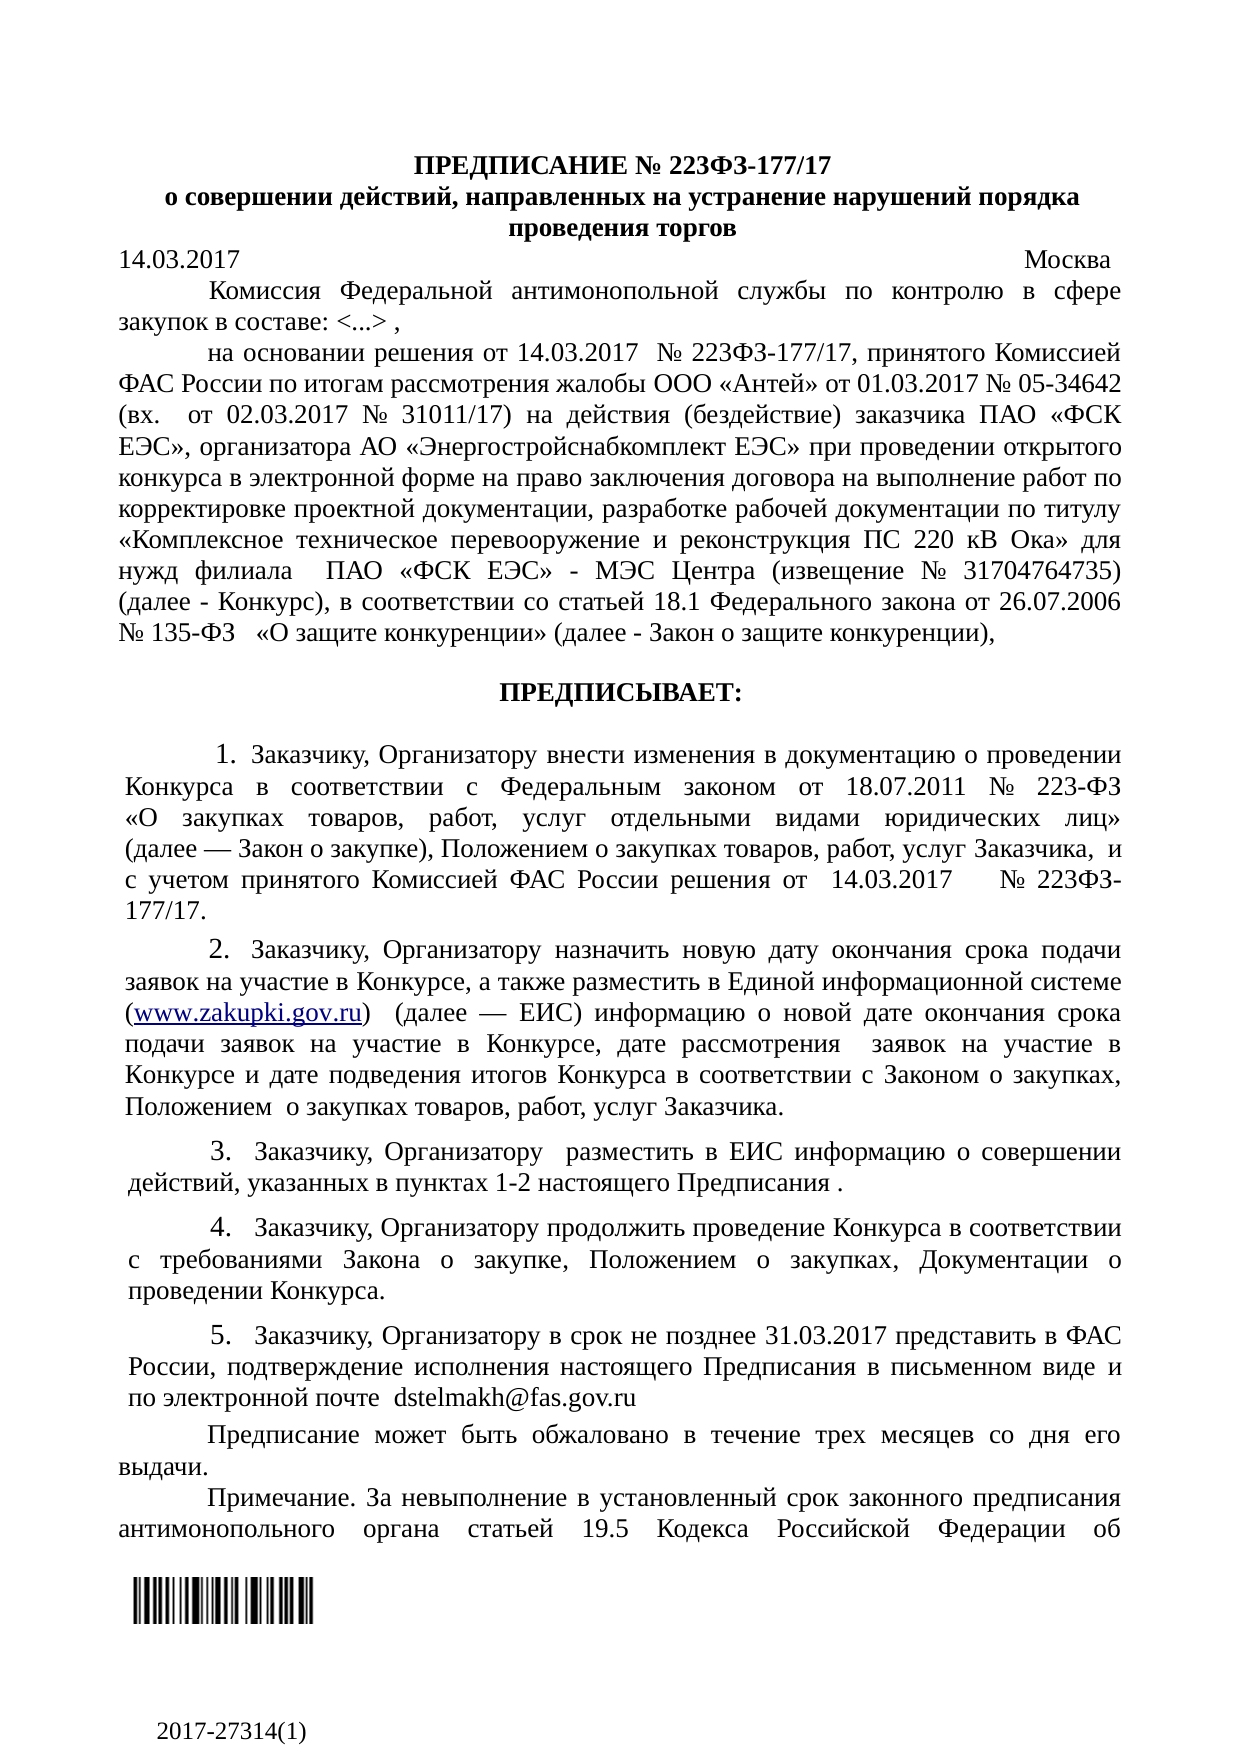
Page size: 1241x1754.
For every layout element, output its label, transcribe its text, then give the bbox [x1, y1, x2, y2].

list Заказчику, Организатору назначить новую дату окончания срока подачи заявок на участие в Конкурсе, а также разместить в Единой информационной системе (www.zakupki.gov.ru) (далее — ЕИС) информацию о новой дате окончания срока подачи заявок на участие в Конкурсе, дате рассмотрения заявок на участие в Конкурсе и дате подведения итогов Конкурса в соответствии с Законом о закупках, Положением о закупках товаров, работ, услуг Заказчика. [124, 931, 1122, 1121]
text Предписание может быть обжаловано в течение трех месяцев со дня его выдачи. [118, 1419, 1122, 1481]
text Примечание. За невыполнение в установленный срок законного предписания антимонопольного органа статьей 19.5 Кодекса Российской Федерации об [118, 1481, 1122, 1543]
list Заказчику, Организатору продолжить проведение Конкурса в соответствии с требованиями Закона о закупке, Положением о закупках, Документации о проведении Конкурса. [128, 1209, 1122, 1305]
list Заказчику, Организатору внести изменения в документацию о проведении Конкурса в соответствии с Федеральным законом от 18.07.2011 № 223-ФЗ «О закупках товаров, работ, услуг отдельными видами юридических лиц» (далее — Закон о закупке), Положением о закупках товаров, работ, услуг Заказчика, и с учетом принятого Комиссией ФАС России решения от 14.03.2017 № 223ФЗ-177/17. [124, 736, 1122, 926]
list Заказчику, Организатору в срок не позднее 31.03.2017 представить в ФАС России, подтверждение исполнения настоящего Предписания в письменном виде и по электронной почте dstelmakh@fas.gov.ru [128, 1317, 1122, 1413]
list Заказчику, Организатору разместить в ЕИС информацию о совершении действий, указанных в пунктах 1-2 настоящего Предписания . [128, 1133, 1122, 1197]
text ПРЕДПИСЫВАЕТ: [118, 676, 1122, 707]
text на основании решения от 14.03.2017 № 223ФЗ-177/17, принятого Комиссией ФАС России по итогам рассмотрения жалобы ООО «Антей» от 01.03.2017 № 05-34642 (вх. от 02.03.2017 № 31011/17) на действия (бездействие) заказчика ПАО «ФСК ЕЭС», организатора АО «Энергостройснабкомплект ЕЭС» при проведении открытого конкурса в электронной форме на право заключения договора на выполнение работ по корректировке проектной документации, разработке рабочей документации по титулу «Комплексное техническое перевооружение и реконструкция ПС 220 кВ Ока» для нужд филиала ПАО «ФСК ЕЭС» - МЭС Центра (извещение № 31704764735) (далее - Конкурс), в соответствии со статьей 18.1 Федерального закона от 26.07.2006 № 135-ФЗ «О защите конкуренции» (далее - Закон о защите конкуренции), [118, 336, 1122, 648]
text ПРЕДПИСАНИЕ № 223ФЗ-177/17 [123, 149, 1122, 180]
text о совершении действий, направленных на устранение нарушений порядка проведения торгов [123, 180, 1122, 243]
text Комиссия Федеральной антимонопольной службы по контролю в сфере закупок в составе: <...> , [118, 274, 1122, 336]
picture [118, 1577, 331, 1624]
text 14.03.2017 Москва [118, 243, 1122, 274]
